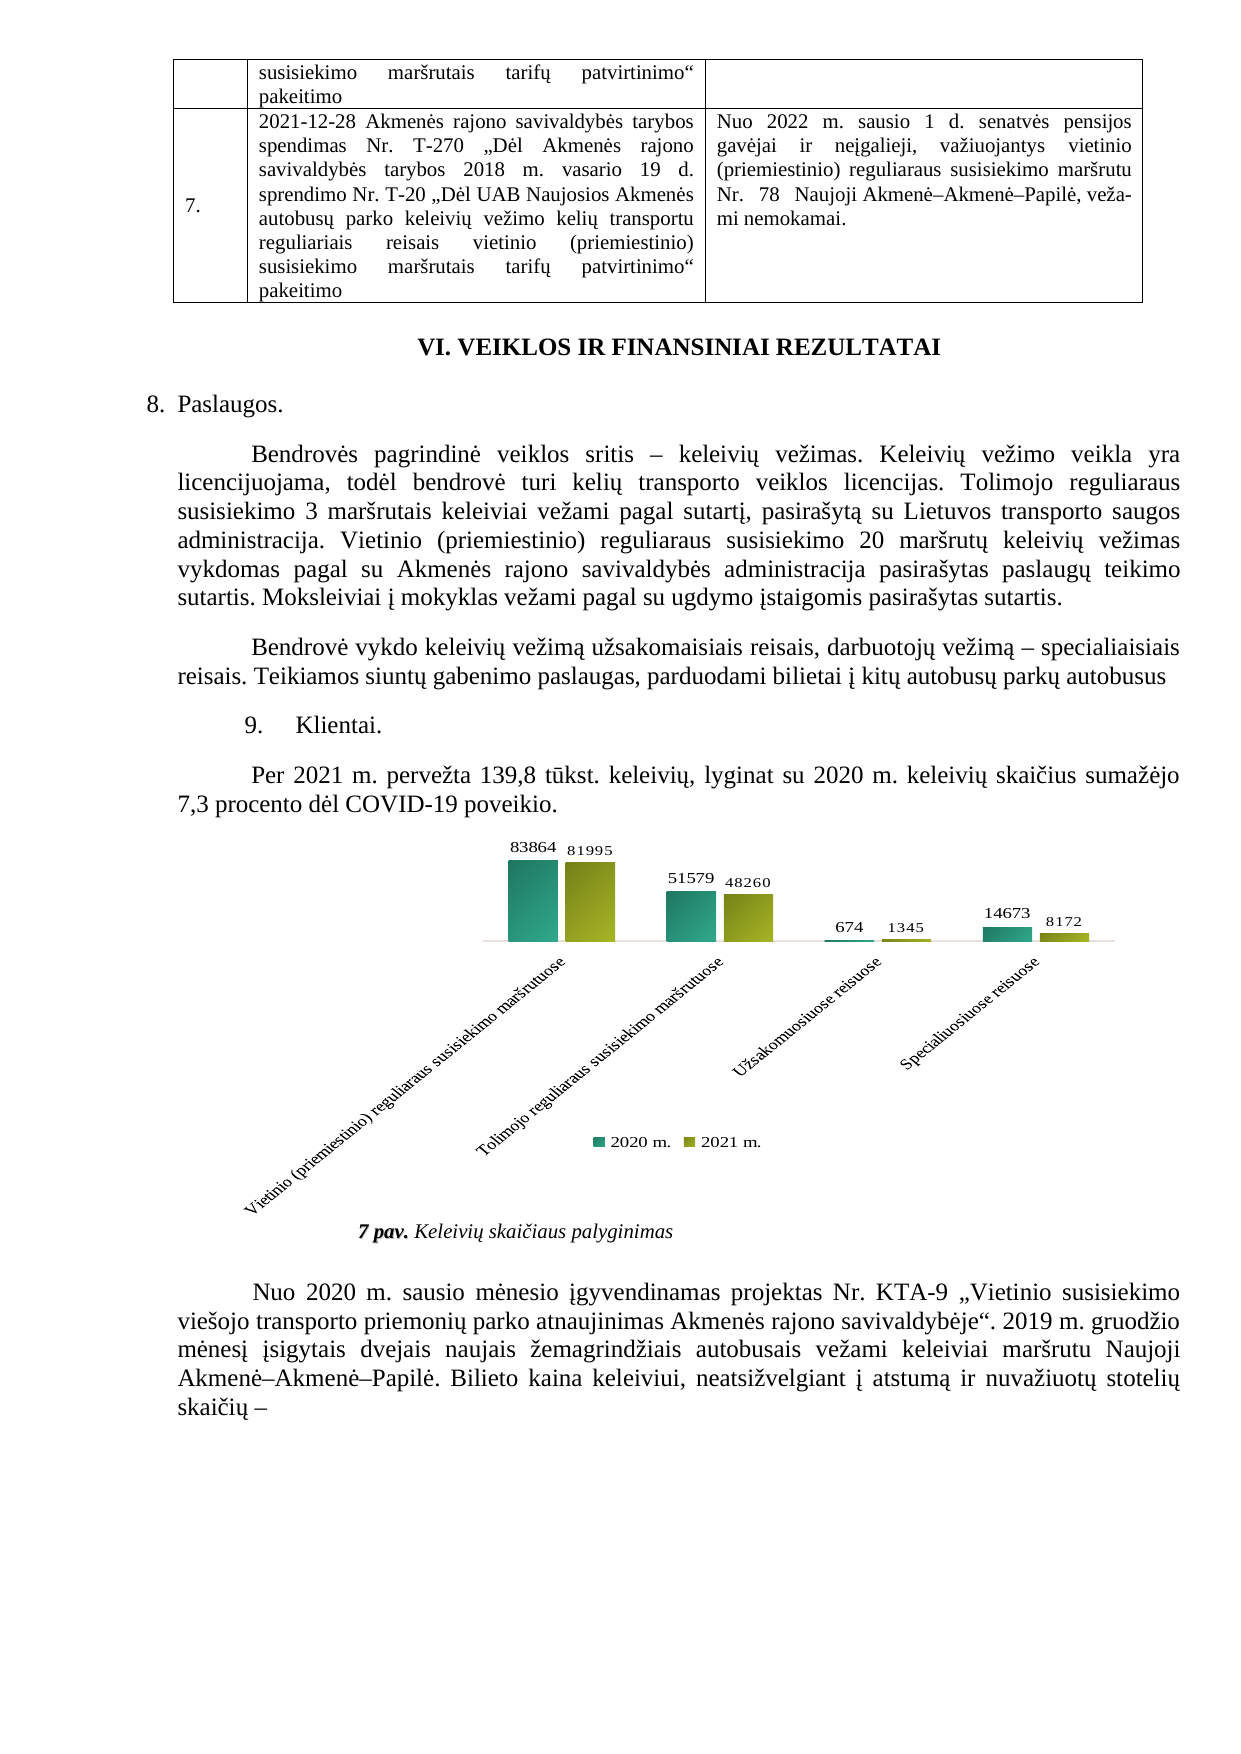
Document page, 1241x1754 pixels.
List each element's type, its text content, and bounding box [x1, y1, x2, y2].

list Paslaugos. [146, 389, 1181, 418]
text VI. VEIKLOS IR FINANSINIAI REZULTATAI [177, 332, 1181, 360]
table_cell [706, 60, 1142, 108]
list Per 2021 m. pervežta 139,8 tūkst. keleivių, lyginat su 2020 m. keleivių skaičius sumažėjo 7,3 procento dėl COVID-19 poveikio. [177, 760, 1181, 817]
list Bendrovė vykdo keleivių vežimą užsakomaisiais reisais, darbuotojų vežimą – specialiaisiais reisais. Teikiamos siuntų gabenimo paslaugas, parduodami bilietai į kitų autobusų parkų autobusus [177, 632, 1181, 689]
table_cell 7. [174, 109, 247, 302]
table_cell [174, 60, 247, 108]
list Klientai. [177, 710, 1181, 739]
table_cell 2021-12-28 Akmenės rajono savivaldybės tarybos spendimas Nr. T-270 „Dėl Akmenės rajono savivaldybės tarybos 2018 m. vasario 19 d. sprendimo Nr. T-20 „Dėl UAB Naujosios Akmenės autobusų parko keleivių vežimo kelių transportu reguliariais reisais vietinio (priemiestinio) susisiekimo maršrutais tarifų patvirtinimo“ pakeitimo [248, 109, 705, 302]
table_cell susisiekimo maršrutais tarifų patvirtinimo“ pakeitimo [248, 60, 705, 108]
list Bendrovės pagrindinė veiklos sritis – keleivių vežimas. Keleivių vežimo veikla yra licencijuojama, todėl bendrovė turi kelių transporto veiklos licencijas. Tolimojo reguliaraus susisiekimo 3 maršrutais keleiviai vežami pagal sutartį, pasirašytą su Lietuvos transporto saugos administracija. Vietinio (priemiestinio) reguliaraus susisiekimo 20 maršrutų keleivių vežimas vykdomas pagal su Akmenės rajono savivaldybės administracija pasirašytas paslaugų teikimo sutartis. Moksleiviai į mokyklas vežami pagal su ugdymo įstaigomis pasirašytas sutartis. [177, 439, 1181, 611]
table_cell Nuo 2022 m. sausio 1 d. senatvės pensijos gavėjai ir neįgalieji, važiuojantys vietinio (priemiestinio) reguliaraus susisiekimo maršrutu Nr. 78 Naujoji Akmenė–Akmenė–Papilė, veža-mi nemokamai. [706, 109, 1142, 302]
text Nuo 2020 m. sausio mėnesio įgyvendinamas projektas Nr. KTA-9 „Vietinio susisiekimo viešojo transporto priemonių parko atnaujinimas Akmenės rajono savivaldybėje“. 2019 m. gruodžio mėnesį įsigytais dvejais naujais žemagrindžiais autobusais vežami keleiviai maršrutu Naujoji Akmenė–Akmenė–Papilė. Bilieto kaina keleiviui, neatsižvelgiant į atstumą ir nuvažiuotų stotelių skaičių – [177, 1277, 1181, 1421]
